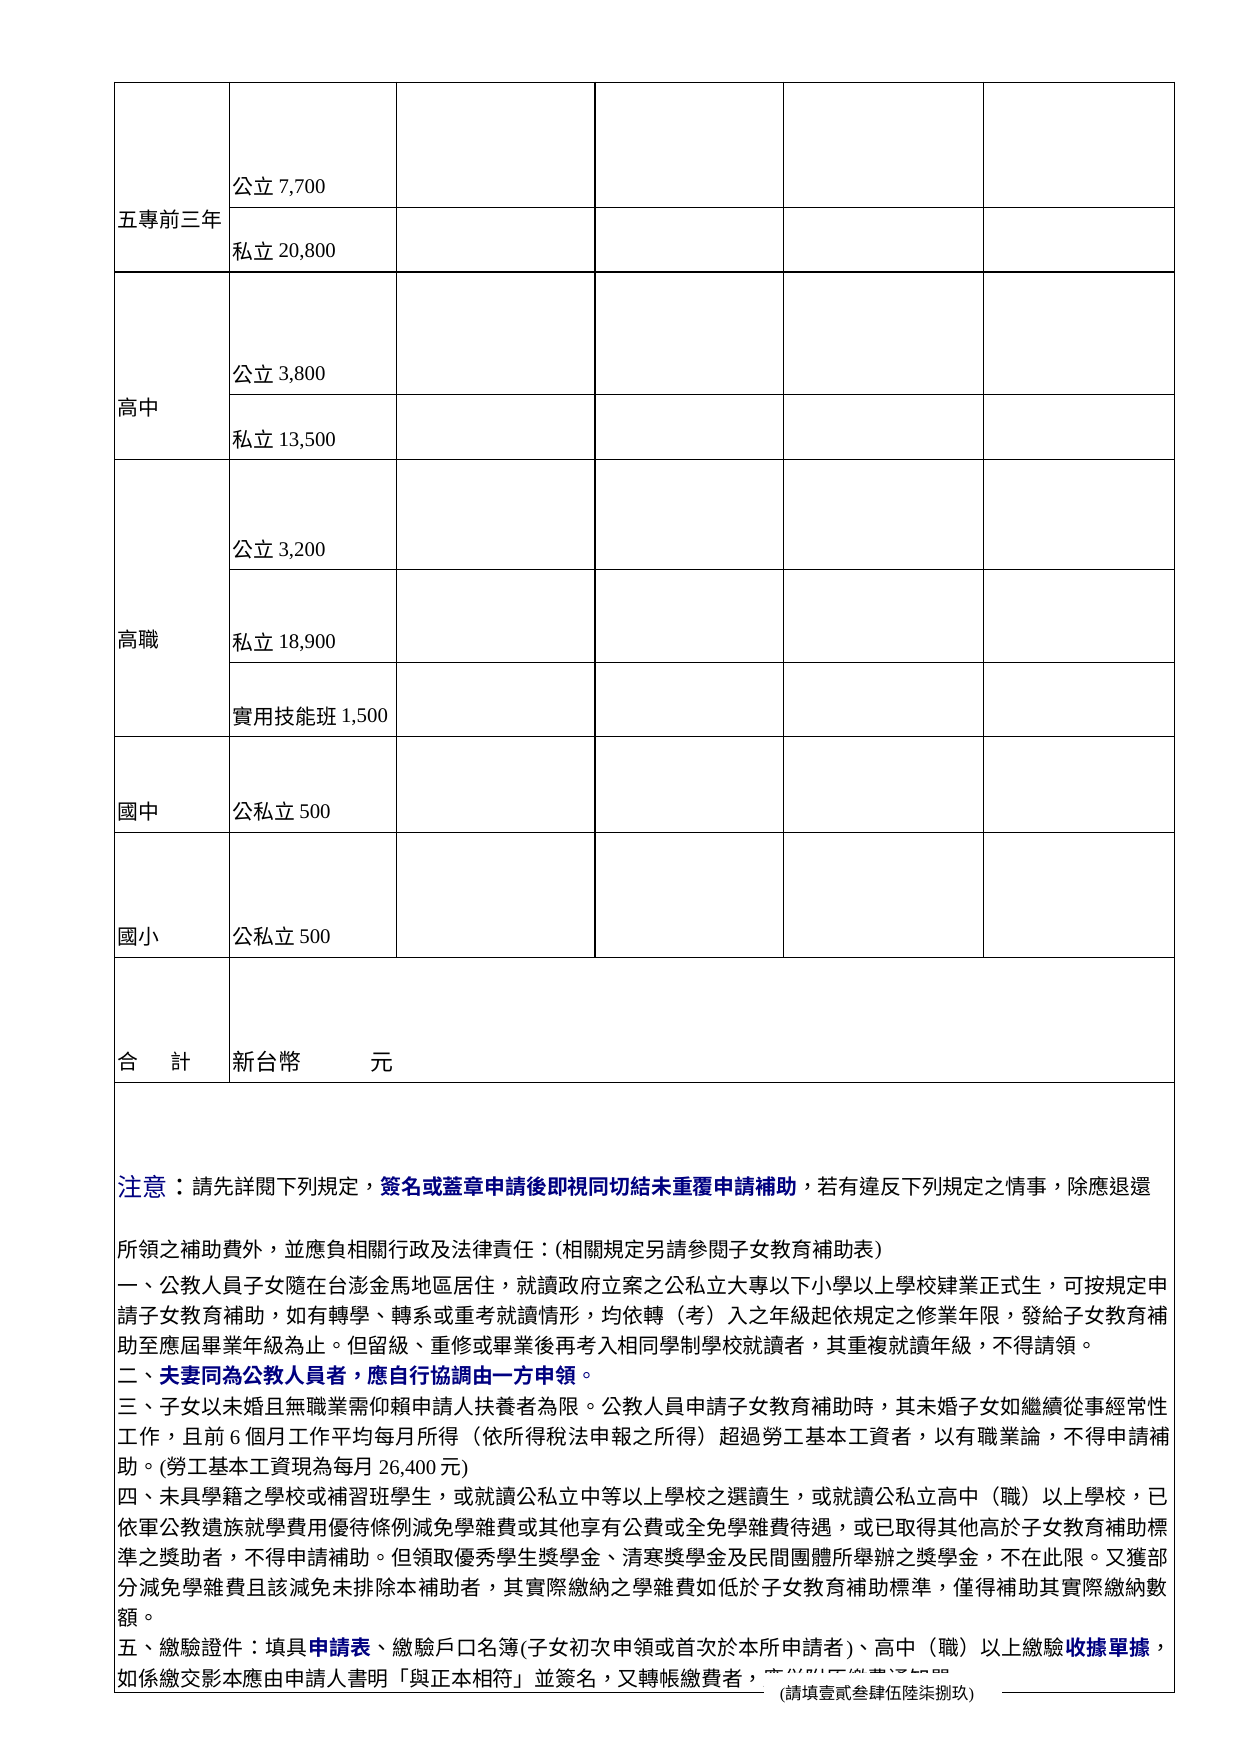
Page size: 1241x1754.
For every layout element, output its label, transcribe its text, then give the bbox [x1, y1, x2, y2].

table_cell [397, 663, 594, 736]
table_cell [596, 460, 783, 569]
table_cell [596, 570, 783, 662]
table_cell [596, 208, 783, 271]
table_cell [596, 833, 783, 957]
table_cell 私立18,900 [230, 570, 396, 662]
table_cell 國中 [115, 737, 229, 832]
table_cell 五專前三年 [115, 83, 229, 271]
table_cell [397, 570, 594, 662]
table_cell 公私立500 [230, 737, 396, 832]
table_cell 高職 [115, 460, 229, 736]
table_cell [397, 83, 594, 207]
table_cell [397, 395, 594, 459]
table_cell 國小 [115, 833, 229, 957]
table_cell 私立20,800 [230, 208, 396, 271]
table_cell [397, 208, 594, 271]
table_cell [984, 833, 1174, 957]
table_cell [596, 737, 783, 832]
table_cell [984, 83, 1174, 207]
table_cell [984, 395, 1174, 459]
table_cell [397, 460, 594, 569]
table_cell [784, 663, 983, 736]
table_cell [984, 208, 1174, 271]
table_cell [984, 273, 1174, 394]
table_cell [596, 83, 783, 207]
table_cell [984, 663, 1174, 736]
table_cell 實用技能班1,500 [230, 663, 396, 736]
table_cell 新台幣 元 [230, 958, 1174, 1082]
table_cell [984, 460, 1174, 569]
table_cell [596, 663, 783, 736]
table_cell 高中 [115, 273, 229, 459]
table_cell [984, 570, 1174, 662]
table_cell [397, 833, 594, 957]
table_cell [784, 460, 983, 569]
table_cell [784, 737, 983, 832]
table_cell [984, 737, 1174, 832]
table_cell [397, 273, 594, 394]
table_cell 注意：請先詳閱下列規定，簽名或蓋章申請後即視同切結未重覆申請補助，若有違反下列規定之情事，除應退還所領之補助費外，並應負相關行政及法律責任：(相關規定另請參閱子女教育補助表) 公教人員子女隨在台澎金馬地區居住，就讀政府立案之公私立大專以下小學以上學校肄業正式生，可按規定申請子女教育補助，如有轉學、轉系或重考就讀情形，均依轉（考）入之年級起依規定之修業年限，發給子女教育補助至應屆畢業年級為止。但留級、重修或畢業後再考入相同學制學校就讀者，其重複就讀年級，不得請領。 夫妻同為公教人員者，應自行協調由一方申領。 子女以未婚且無職業需仰賴申請人扶養者為限。公教人員申請子女教育補助時，其未婚子女如繼續從事經常性工作，且前6個月工作平均每月所得（依所得稅法申報之所得）超過勞工基本工資者，以有職業論，不得申請補助。(勞工基本工資現為每月26,400元) 未具學籍之學校或補習班學生，或就讀公私立中等以上學校之選讀生，或就讀公私立高中（職）以上學校，已依軍公教遺族就學費用優待條例減免學雜費或其他享有公費或全免學雜費待遇，或已取得其他高於子女教育補助標準之獎助者，不得申請補助。但領取優秀學生獎學金、清寒獎學金及民間團體所舉辦之獎學金，不在此限。又獲部分減免學雜費且該減免未排除本補助者，其實際繳納之學雜費如低於子女教育補助標準，僅得補助其實際繳納數額。 繳驗證件：填具申請表、繳驗戶口名簿(子女初次申領或首次於本所申請者)、高中（職）以上繳驗收據單據，如係繳交影本應由申請人書明「與正本相符」並簽名，又轉帳繳費者，應併附原繳費通知單。 [115, 1083, 1174, 1754]
table_cell [397, 737, 594, 832]
table_cell [784, 83, 983, 207]
table_cell 公私立500 [230, 833, 396, 957]
table_cell [784, 395, 983, 459]
table_cell 公立3,200 [230, 460, 396, 569]
table_cell 私立13,500 [230, 395, 396, 459]
table_cell [596, 395, 783, 459]
table_cell 公立7,700 [230, 83, 396, 207]
table_cell [784, 273, 983, 394]
table_cell [596, 273, 783, 394]
table_cell [784, 833, 983, 957]
table_cell 公立3,800 [230, 273, 396, 394]
table_cell [784, 208, 983, 271]
table_cell 合 計 [115, 958, 229, 1082]
table_cell [784, 570, 983, 662]
